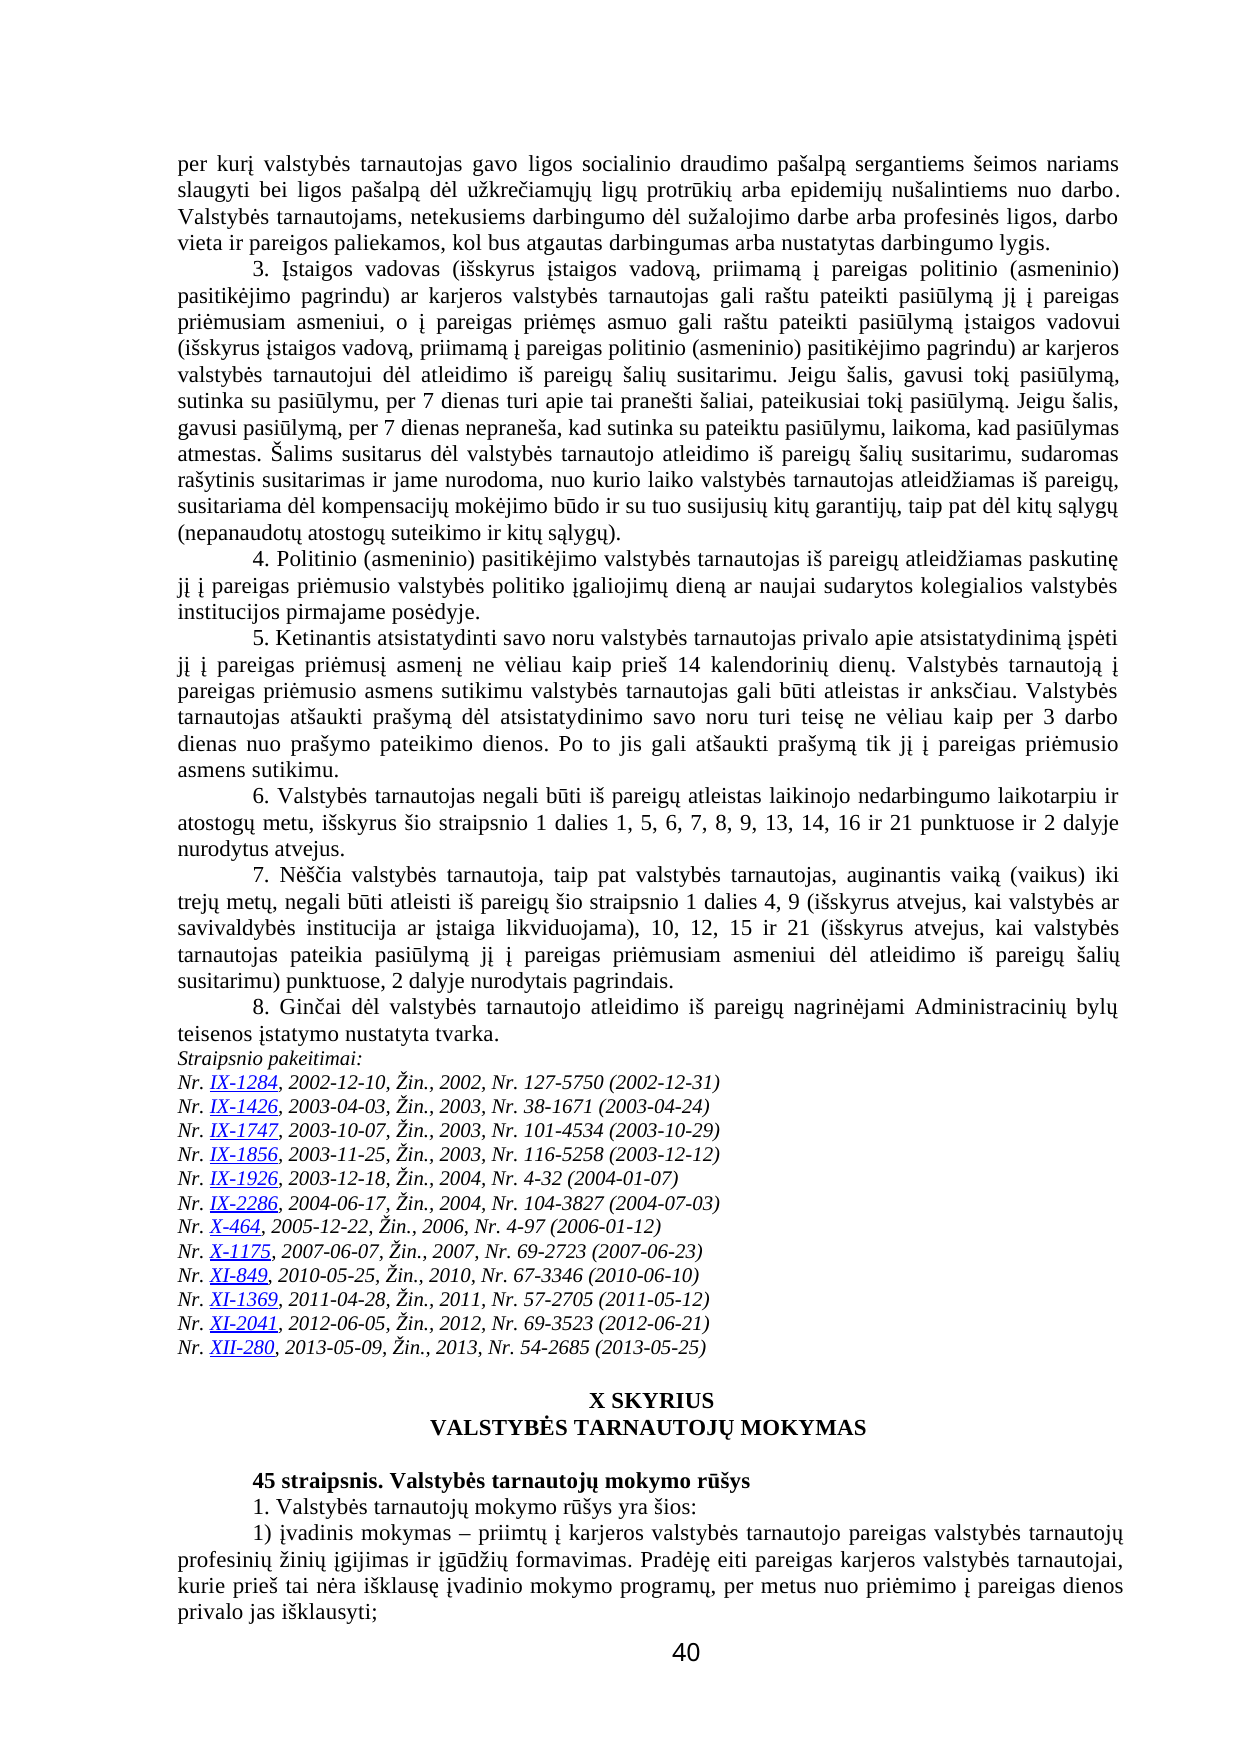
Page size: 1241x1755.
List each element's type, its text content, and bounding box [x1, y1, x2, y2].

text Nr. IX-1426, 2003-04-03, Žin., 2003, Nr. 38-1671 (2003-04-24) [177, 1094, 1120, 1118]
text 4. Politinio (asmeninio) pasitikėjimo valstybės tarnautojas iš pareigų atleidžiamas paskutinę jį į pareigas priėmusio valstybės politiko įgaliojimų dieną ar naujai sudarytos kolegialios valstybės institucijos pirmajame posėdyje. [177, 545, 1120, 624]
text VALSTYBĖS TARNAUTOJŲ MOKYMAS [177, 1414, 1126, 1440]
text Nr. IX-1284, 2002-12-10, Žin., 2002, Nr. 127-5750 (2002-12-31) [177, 1070, 1126, 1094]
text Nr. XII-280, 2013-05-09, Žin., 2013, Nr. 54-2685 (2013-05-25) [177, 1335, 1120, 1359]
text 45 straipsnis. Valstybės tarnautojų mokymo rūšys [177, 1467, 1126, 1493]
text Nr. XI-1369, 2011-04-28, Žin., 2011, Nr. 57-2705 (2011-05-12) [177, 1287, 1120, 1311]
text 6. Valstybės tarnautojas negali būti iš pareigų atleistas laikinojo nedarbingumo laikotarpiu ir atostogų metu, išskyrus šio straipsnio 1 dalies 1, 5, 6, 7, 8, 9, 13, 14, 16 ir 21 punktuose ir 2 dalyje nurodytus atvejus. [177, 782, 1120, 862]
text X SKYRIUS [177, 1388, 1126, 1414]
text Nr. XI-849, 2010-05-25, Žin., 2010, Nr. 67-3346 (2010-06-10) [177, 1263, 1120, 1287]
text Nr. IX-2286, 2004-06-17, Žin., 2004, Nr. 104-3827 (2004-07-03) [177, 1190, 1120, 1214]
text 1. Valstybės tarnautojų mokymo rūšys yra šios: [177, 1493, 1126, 1519]
text 8. Ginčai dėl valstybės tarnautojo atleidimo iš pareigų nagrinėjami Administracinių bylų teisenos įstatymo nustatyta tvarka. [177, 993, 1120, 1046]
text Nr. XI-2041, 2012-06-05, Žin., 2012, Nr. 69-3523 (2012-06-21) [177, 1311, 1120, 1335]
text Straipsnio pakeitimai: [177, 1046, 1126, 1070]
text 7. Nėščia valstybės tarnautoja, taip pat valstybės tarnautojas, auginantis vaiką (vaikus) iki trejų metų, negali būti atleisti iš pareigų šio straipsnio 1 dalies 4, 9 (išskyrus atvejus, kai valstybės ar savivaldybės institucija ar įstaiga likviduojama), 10, 12, 15 ir 21 (išskyrus atvejus, kai valstybės tarnautojas pateikia pasiūlymą jį į pareigas priėmusiam asmeniui dėl atleidimo iš pareigų šalių susitarimu) punktuose, 2 dalyje nurodytais pagrindais. [177, 862, 1120, 993]
text Nr. IX-1926, 2003-12-18, Žin., 2004, Nr. 4-32 (2004-01-07) [177, 1166, 1120, 1190]
text 1) įvadinis mokymas – priimtų į karjeros valstybės tarnautojo pareigas valstybės tarnautojų profesinių žinių įgijimas ir įgūdžių formavimas. Pradėję eiti pareigas karjeros valstybės tarnautojai, kurie prieš tai nėra išklausę įvadinio mokymo programų, per metus nuo priėmimo į pareigas dienos privalo jas išklausyti; [177, 1519, 1126, 1625]
text 5. Ketinantis atsistatydinti savo noru valstybės tarnautojas privalo apie atsistatydinimą įspėti jį į pareigas priėmusį asmenį ne vėliau kaip prieš 14 kalendorinių dienų. Valstybės tarnautoją į pareigas priėmusio asmens sutikimu valstybės tarnautojas gali būti atleistas ir anksčiau. Valstybės tarnautojas atšaukti prašymą dėl atsistatydinimo savo noru turi teisę ne vėliau kaip per 3 darbo dienas nuo prašymo pateikimo dienos. Po to jis gali atšaukti prašymą tik jį į pareigas priėmusio asmens sutikimu. [177, 624, 1120, 782]
text Nr. IX-1747, 2003-10-07, Žin., 2003, Nr. 101-4534 (2003-10-29) [177, 1118, 1120, 1142]
text Nr. X-464, 2005-12-22, Žin., 2006, Nr. 4-97 (2006-01-12) [177, 1214, 1120, 1238]
text Nr. IX-1856, 2003-11-25, Žin., 2003, Nr. 116-5258 (2003-12-12) [177, 1142, 1120, 1166]
text 3. Įstaigos vadovas (išskyrus įstaigos vadovą, priimamą į pareigas politinio (asmeninio) pasitikėjimo pagrindu) ar karjeros valstybės tarnautojas gali raštu pateikti pasiūlymą jį į pareigas priėmusiam asmeniui, o į pareigas priėmęs asmuo gali raštu pateikti pasiūlymą įstaigos vadovui (išskyrus įstaigos vadovą, priimamą į pareigas politinio (asmeninio) pasitikėjimo pagrindu) ar karjeros valstybės tarnautojui dėl atleidimo iš pareigų šalių susitarimu. Jeigu šalis, gavusi tokį pasiūlymą, sutinka su pasiūlymu, per 7 dienas turi apie tai pranešti šaliai, pateikusiai tokį pasiūlymą. Jeigu šalis, gavusi pasiūlymą, per 7 dienas nepraneša, kad sutinka su pateiktu pasiūlymu, laikoma, kad pasiūlymas atmestas. Šalims susitarus dėl valstybės tarnautojo atleidimo iš pareigų šalių susitarimu, sudaromas rašytinis susitarimas ir jame nurodoma, nuo kurio laiko valstybės tarnautojas atleidžiamas iš pareigų, susitariama dėl kompensacijų mokėjimo būdo ir su tuo susijusių kitų garantijų, taip pat dėl kitų sąlygų (nepanaudotų atostogų suteikimo ir kitų sąlygų). [177, 255, 1120, 545]
text per kurį valstybės tarnautojas gavo ligos socialinio draudimo pašalpą sergantiems šeimos nariams slaugyti bei ligos pašalpą dėl užkrečiamųjų ligų protrūkių arba epidemijų nušalintiems nuo darbo. Valstybės tarnautojams, netekusiems darbingumo dėl sužalojimo darbe arba profesinės ligos, darbo vieta ir pareigos paliekamos, kol bus atgautas darbingumas arba nustatytas darbingumo lygis. [177, 150, 1120, 255]
text Nr. X-1175, 2007-06-07, Žin., 2007, Nr. 69-2723 (2007-06-23) [177, 1238, 1120, 1263]
